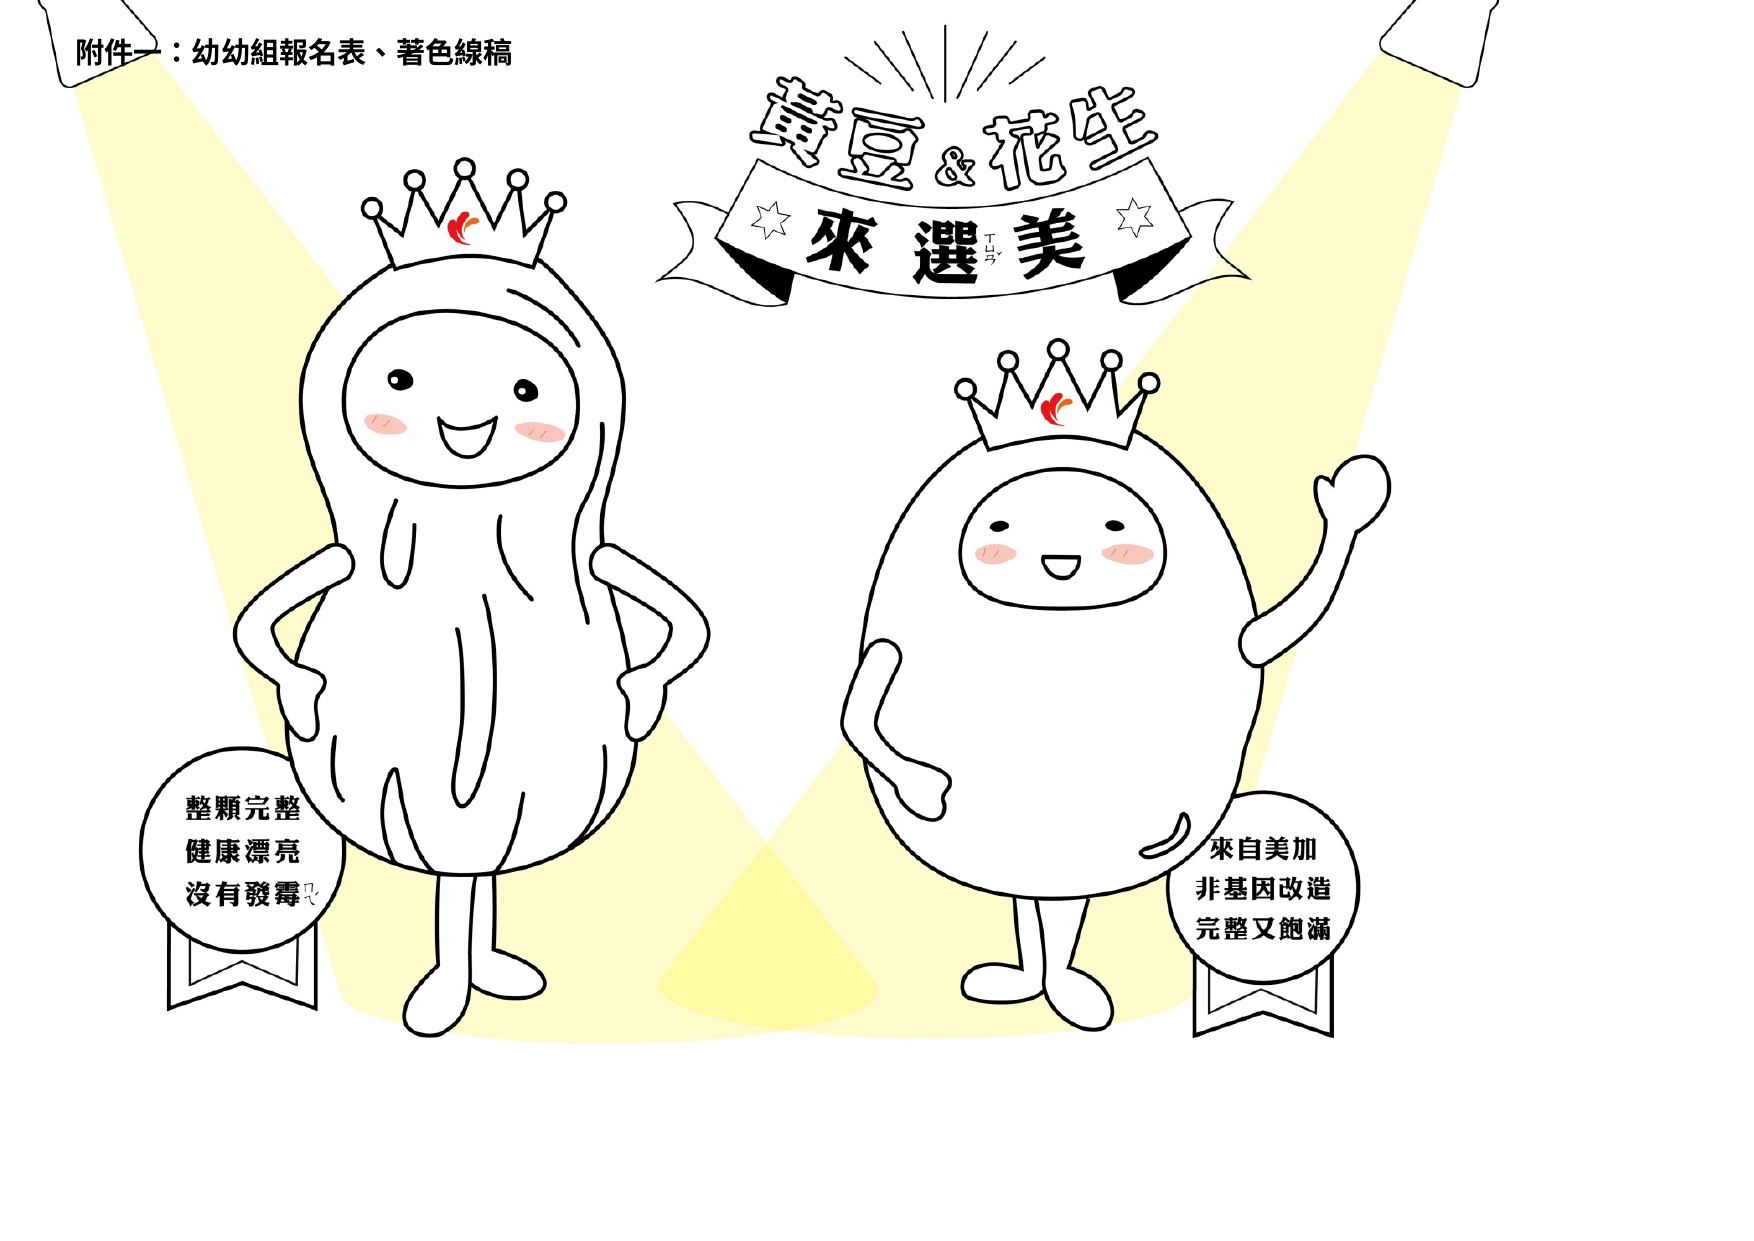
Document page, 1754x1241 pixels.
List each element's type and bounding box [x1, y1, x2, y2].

picture [0, 0, 1547, 1071]
